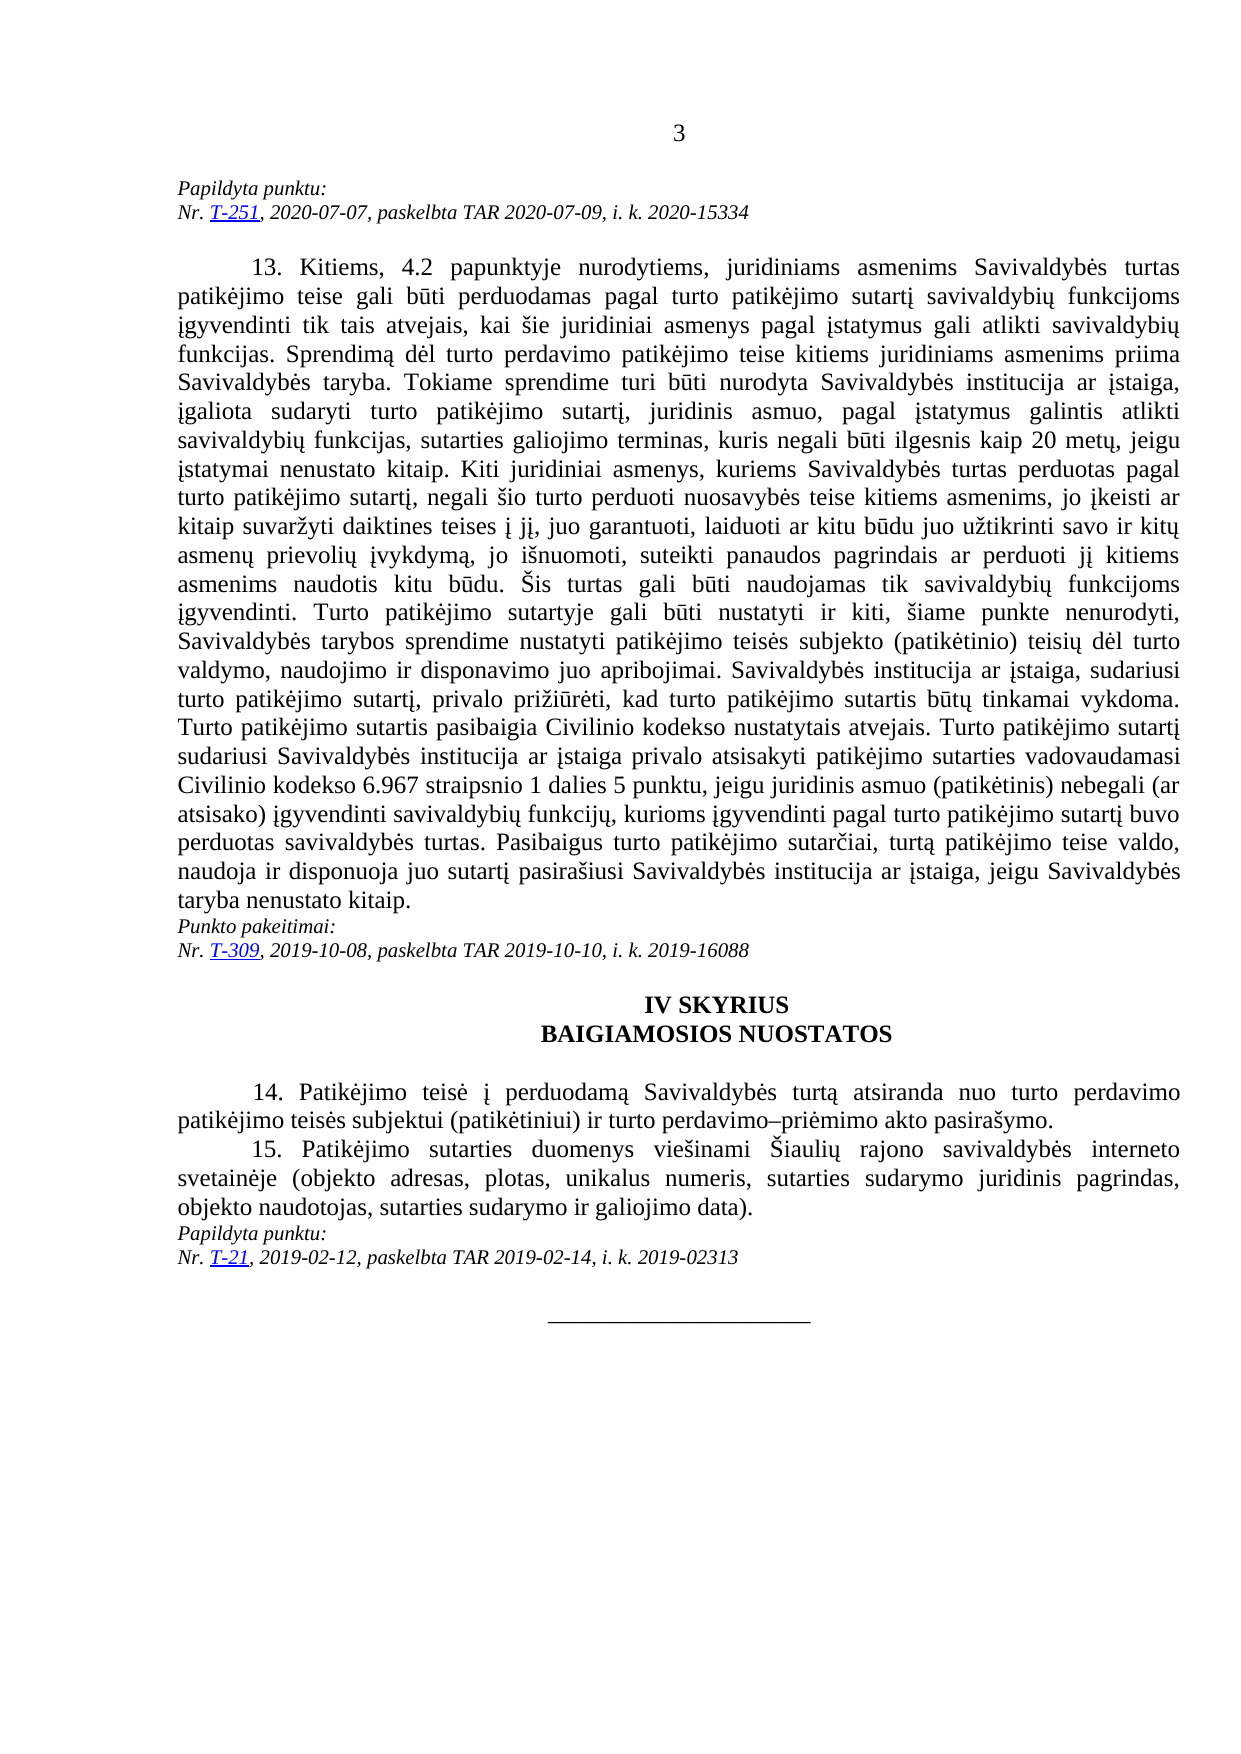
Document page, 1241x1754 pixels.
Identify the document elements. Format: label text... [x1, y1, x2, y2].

text IV SKYRIUS [177, 991, 1181, 1019]
text Papildyta punktu: [177, 1221, 1181, 1245]
text 14. Patikėjimo teisė į perduodamą Savivaldybės turtą atsiranda nuo turto perdavimo patikėjimo teisės subjektui (patikėtiniui) ir turto perdavimo–priėmimo akto pasirašymo. [177, 1077, 1181, 1134]
text Nr. T-251, 2020-07-07, paskelbta TAR 2020-07-09, i. k. 2020-15334 [177, 200, 1181, 224]
text _____________________ [177, 1297, 1181, 1326]
text Papildyta punktu: [177, 176, 1181, 200]
text 15. Patikėjimo sutarties duomenys viešinami Šiaulių rajono savivaldybės interneto svetainėje (objekto adresas, plotas, unikalus numeris, sutarties sudarymo juridinis pagrindas, objekto naudotojas, sutarties sudarymo ir galiojimo data). [177, 1134, 1181, 1221]
text Nr. T-21, 2019-02-12, paskelbta TAR 2019-02-14, i. k. 2019-02313 [177, 1245, 1181, 1269]
text Nr. T-309, 2019-10-08, paskelbta TAR 2019-10-10, i. k. 2019-16088 [177, 938, 1181, 962]
text 13. Kitiems, 4.2 papunktyje nurodytiems, juridiniams asmenims Savivaldybės turtas patikėjimo teise gali būti perduodamas pagal turto patikėjimo sutartį savivaldybių funkcijoms įgyvendinti tik tais atvejais, kai šie juridiniai asmenys pagal įstatymus gali atlikti savivaldybių funkcijas. Sprendimą dėl turto perdavimo patikėjimo teise kitiems juridiniams asmenims priima Savivaldybės taryba. Tokiame sprendime turi būti nurodyta Savivaldybės institucija ar įstaiga, įgaliota sudaryti turto patikėjimo sutartį, juridinis asmuo, pagal įstatymus galintis atlikti savivaldybių funkcijas, sutarties galiojimo terminas, kuris negali būti ilgesnis kaip 20 metų, jeigu įstatymai nenustato kitaip. Kiti juridiniai asmenys, kuriems Savivaldybės turtas perduotas pagal turto patikėjimo sutartį, negali šio turto perduoti nuosavybės teise kitiems asmenims, jo įkeisti ar kitaip suvaržyti daiktines teises į jį, juo garantuoti, laiduoti ar kitu būdu juo užtikrinti savo ir kitų asmenų prievolių įvykdymą, jo išnuomoti, suteikti panaudos pagrindais ar perduoti jį kitiems asmenims naudotis kitu būdu. Šis turtas gali būti naudojamas tik savivaldybių funkcijoms įgyvendinti. Turto patikėjimo sutartyje gali būti nustatyti ir kiti, šiame punkte nenurodyti, Savivaldybės tarybos sprendime nustatyti patikėjimo teisės subjekto (patikėtinio) teisių dėl turto valdymo, naudojimo ir disponavimo juo apribojimai. Savivaldybės institucija ar įstaiga, sudariusi turto patikėjimo sutartį, privalo prižiūrėti, kad turto patikėjimo sutartis būtų tinkamai vykdoma. Turto patikėjimo sutartis pasibaigia Civilinio kodekso nustatytais atvejais. Turto patikėjimo sutartį sudariusi Savivaldybės institucija ar įstaiga privalo atsisakyti patikėjimo sutarties vadovaudamasi Civilinio kodekso 6.967 straipsnio 1 dalies 5 punktu, jeigu juridinis asmuo (patikėtinis) nebegali (ar atsisako) įgyvendinti savivaldybių funkcijų, kurioms įgyvendinti pagal turto patikėjimo sutartį buvo perduotas savivaldybės turtas. Pasibaigus turto patikėjimo sutarčiai, turtą patikėjimo teise valdo, naudoja ir disponuoja juo sutartį pasirašiusi Savivaldybės institucija ar įstaiga, jeigu Savivaldybės taryba nenustato kitaip. [177, 252, 1181, 914]
text Punkto pakeitimai: [177, 914, 1181, 938]
text BAIGIAMOSIOS NUOSTATOS [177, 1019, 1181, 1048]
